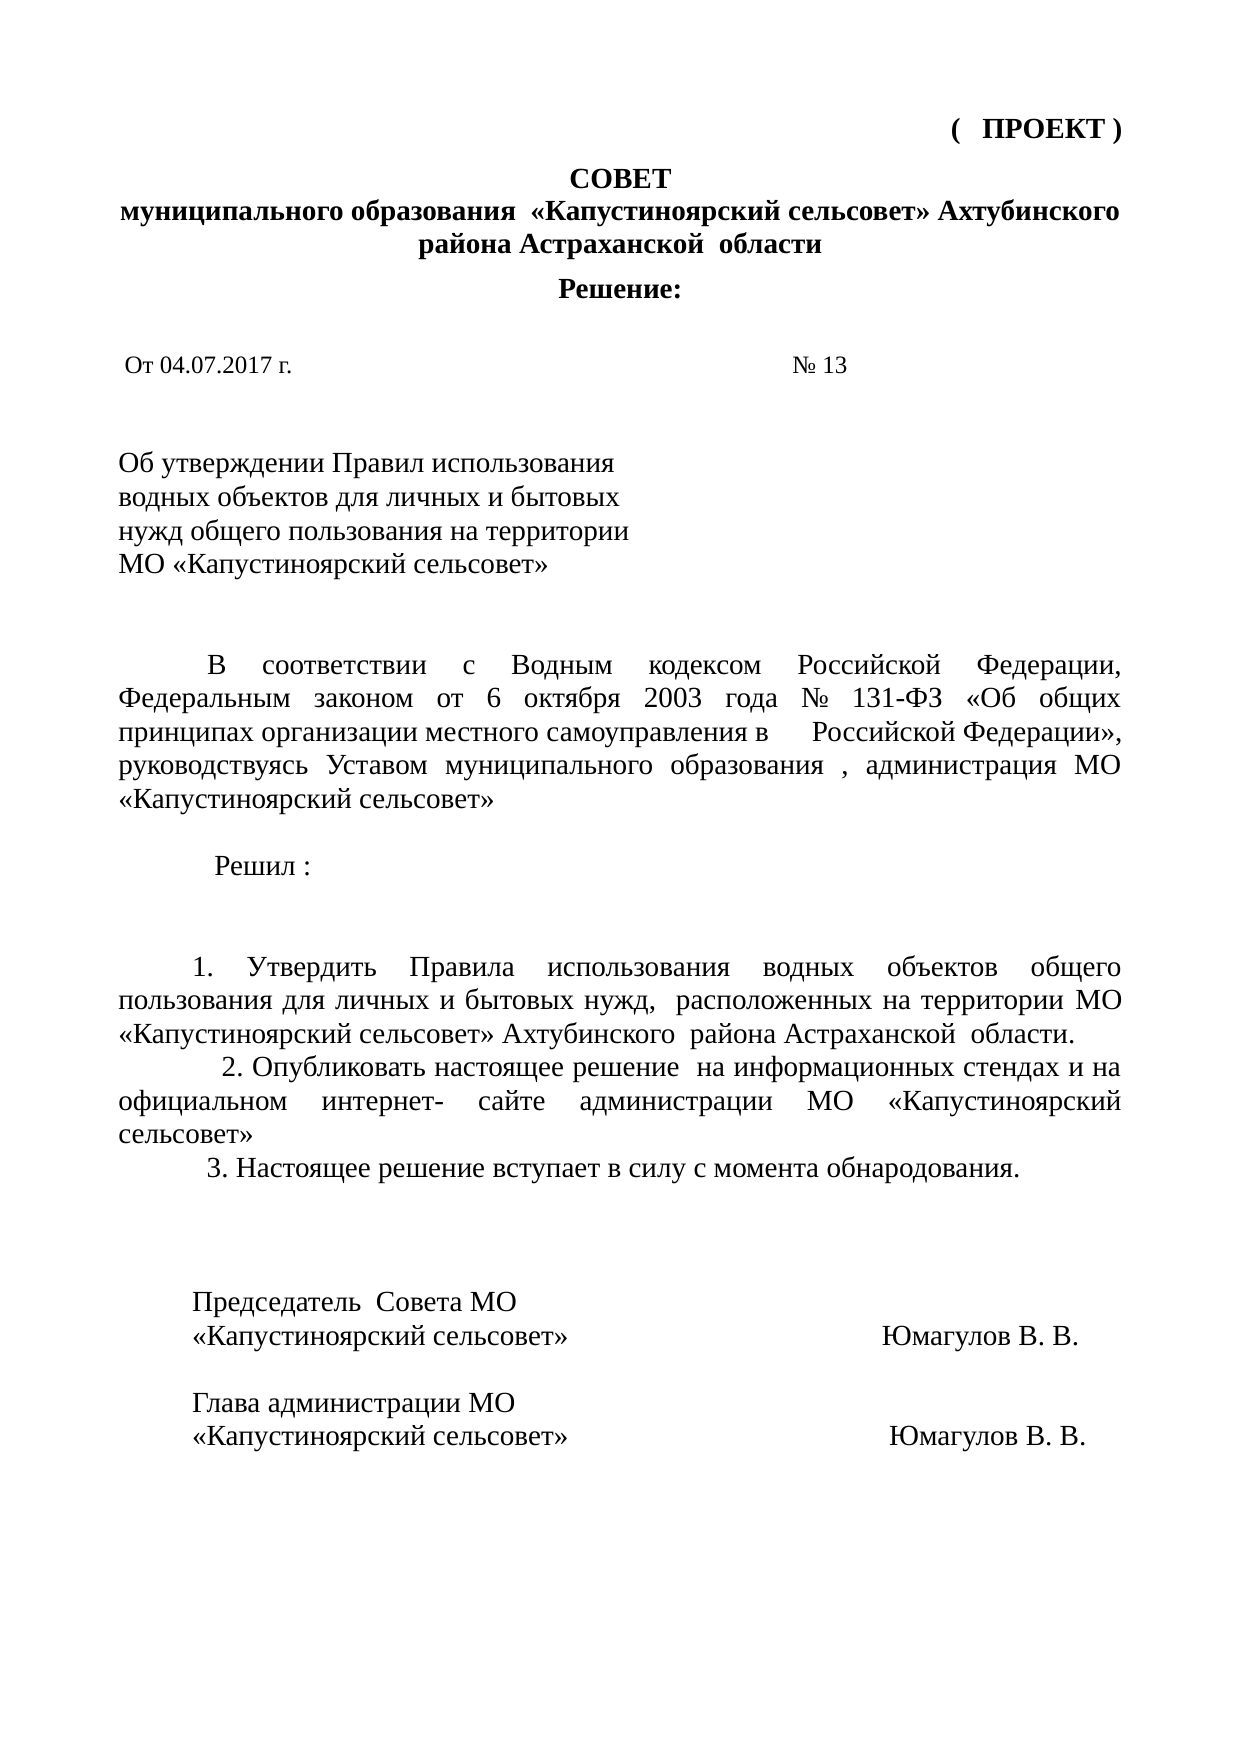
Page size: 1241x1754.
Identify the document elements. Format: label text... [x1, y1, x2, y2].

text 2. Опубликовать настоящее решение на информационных стендах и на официальном интернет- сайте администрации МО «Капустиноярский сельсовет» [118, 1049, 1122, 1150]
text В соответствии с Водным кодексом Российской Федерации, Федеральным законом от 6 октября 2003 года № 131-ФЗ «Об общих принципах организации местного самоуправления в Российской Федерации», руководствуясь Уставом муниципального образования , администрация МО «Капустиноярский сельсовет» [118, 647, 1122, 814]
text Решил : [118, 848, 1122, 882]
text водных объектов для личных и бытовых [118, 479, 1122, 513]
text Глава администрации МО [118, 1385, 1122, 1418]
text Председатель Совета МО [118, 1284, 1122, 1318]
text «Капустиноярский сельсовет» Юмагулов В. В. [118, 1318, 1122, 1351]
text нужд общего пользования на территории [118, 513, 1122, 546]
text От 04.07.2017 г. № 13 [118, 350, 1122, 378]
text 1. Утвердить Правила использования водных объектов общего пользования для личных и бытовых нужд, расположенных на территории МО «Капустиноярский сельсовет» Ахтубинского района Астраханской области. [118, 949, 1122, 1049]
text 3. Настоящее решение вступает в силу с момента обнародования. [118, 1150, 1122, 1183]
text муниципального образования «Капустиноярский сельсовет» Ахтубинского района Астраханской области [118, 193, 1122, 260]
text МО «Капустиноярский сельсовет» [118, 546, 1122, 580]
text ( ПРОЕКТ ) [1114, 118, 1122, 143]
table_header [118, 1538, 1092, 1636]
text «Капустиноярский сельсовет» Юмагулов В. В. [118, 1418, 1122, 1452]
text ( ПРОЕКТ ) [118, 118, 957, 143]
subtitle Решение: [118, 271, 1122, 305]
text СОВЕТ [118, 168, 1122, 193]
text Об утверждении Правил использования [118, 446, 1122, 479]
text ( ПРОЕКТ ) [955, 118, 1117, 143]
